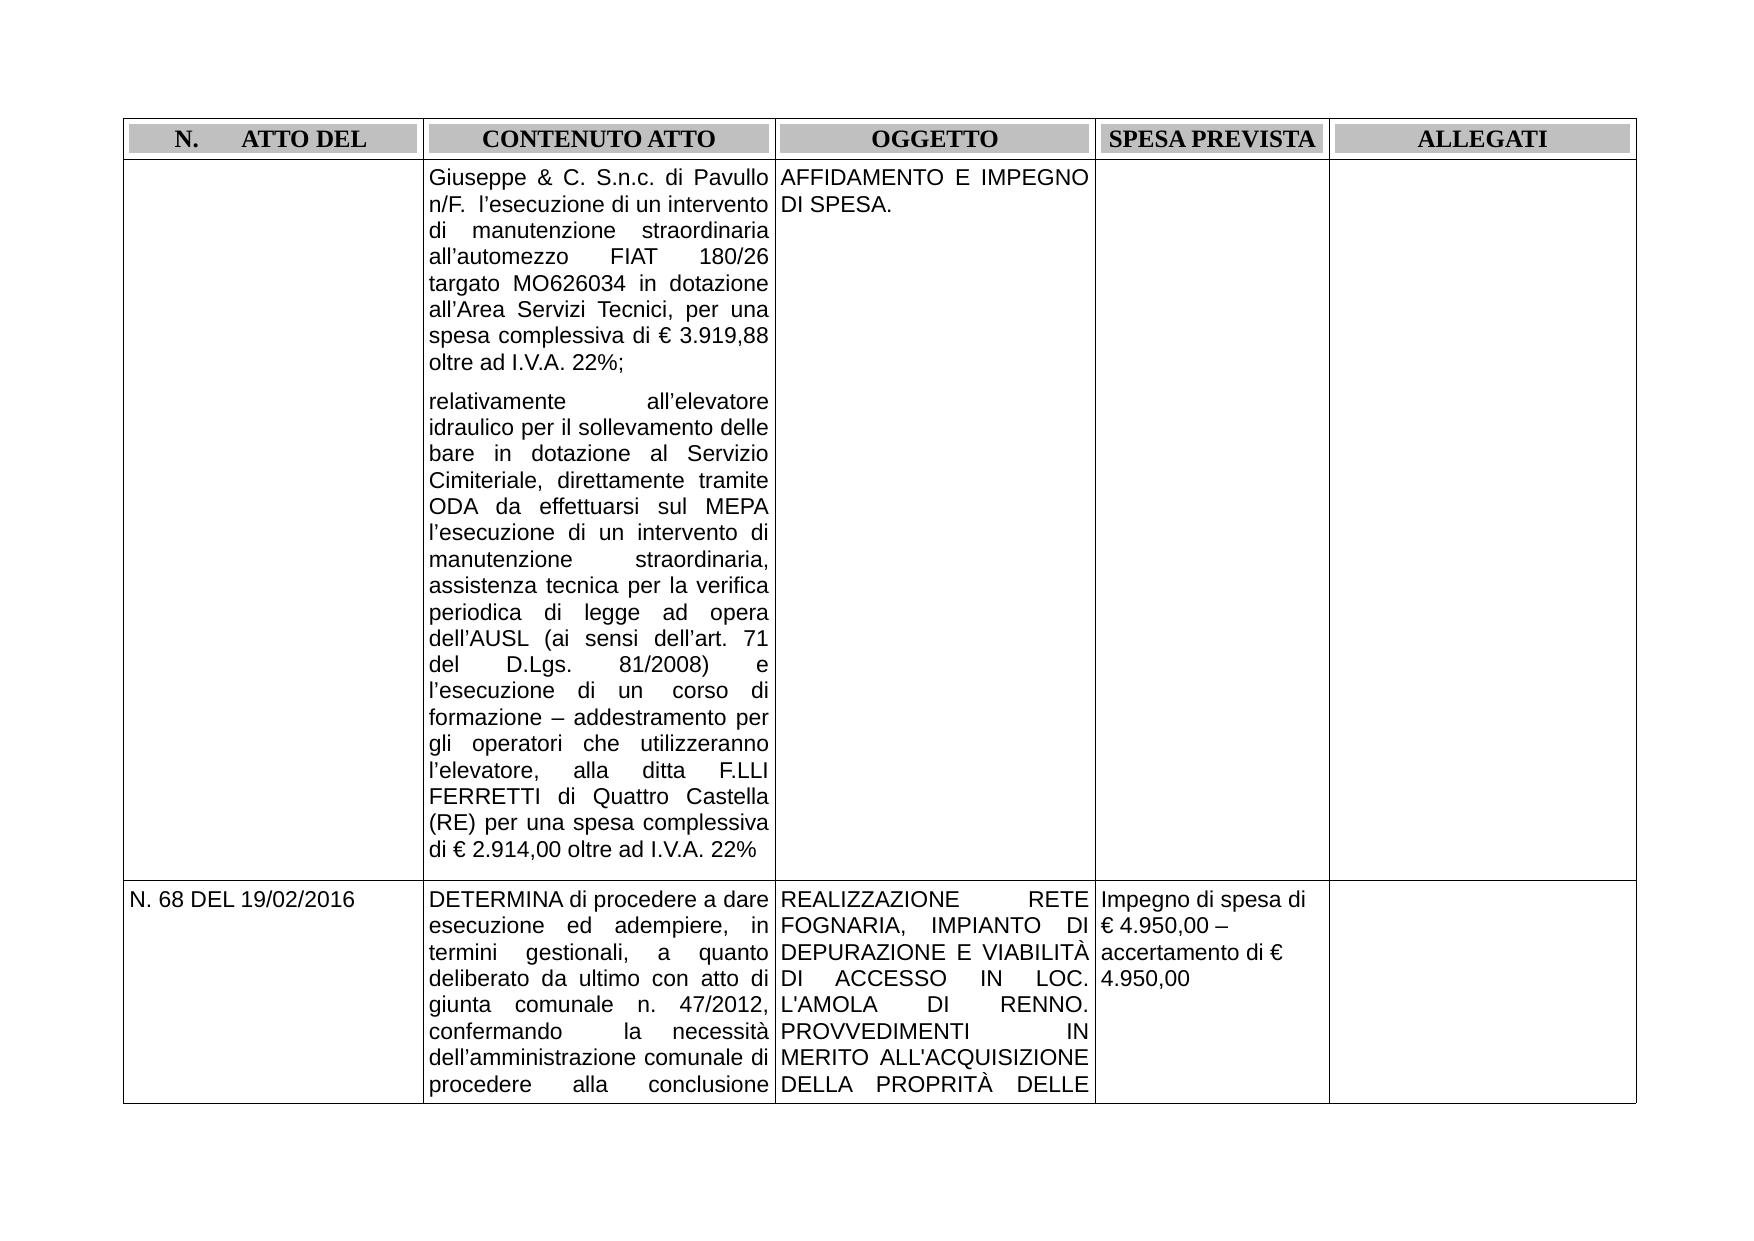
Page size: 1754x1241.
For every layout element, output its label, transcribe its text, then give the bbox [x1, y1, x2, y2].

table_header ALLEGATI [1330, 119, 1636, 158]
table_cell REALIZZAZIONE RETE FOGNARIA, IMPIANTO DI DEPURAZIONE E VIABILITÀ DI ACCESSO IN LOC. L'AMOLA DI RENNO. PROVVEDIMENTI IN MERITO ALL'ACQUISIZIONE DELLA PROPRITÀ DELLE [776, 881, 1095, 1103]
table_cell N. 68 DEL 19/02/2016 [124, 881, 423, 1103]
table_cell [1096, 160, 1329, 880]
table_cell [124, 160, 423, 880]
table_cell AFFIDAMENTO E IMPEGNO DI SPESA. [776, 160, 1095, 880]
table_cell [1330, 881, 1636, 1103]
table_header OGGETTO [776, 119, 1095, 158]
table_header SPESA PREVISTA [1096, 119, 1329, 158]
table_cell Giuseppe & C. S.n.c. di Pavullo n/F. l’esecuzione di un intervento di manutenzione straordinaria all’automezzo FIAT 180/26 targato MO626034 in dotazione all’Area Servizi Tecnici, per una spesa complessiva di € 3.919,88 oltre ad I.V.A. 22%; relativamente all’elevatore idraulico per il sollevamento delle bare in dotazione al Servizio Cimiteriale, direttamente tramite ODA da effettuarsi sul MEPA l’esecuzione di un intervento di manutenzione straordinaria, assistenza tecnica per la verifica periodica di legge ad opera dell’AUSL (ai sensi dell’art. 71 del D.Lgs. 81/2008) e l’esecuzione di un corso di formazione – addestramento per gli operatori che utilizzeranno l’elevatore, alla ditta F.LLI FERRETTI di Quattro Castella (RE) per una spesa complessiva di € 2.914,00 oltre ad I.V.A. 22% [424, 160, 775, 880]
table_cell Determina DI procedere a dare esecuzione ed adempiere, in termini gestionali, a quanto deliberato da ultimo con atto di Giunta Comunale n. 47/2012, confermando LA necessità dell’Amministrazione Comunale di procedere alla conclusione [424, 881, 775, 1103]
table_header N. ATTO DEL [124, 119, 423, 158]
table_cell Impegno di spesa di € 4.950,00 – accertamento di € 4.950,00 [1096, 881, 1329, 1103]
table_cell [1330, 160, 1636, 880]
table_header CONTENUTO ATTO [424, 119, 775, 158]
